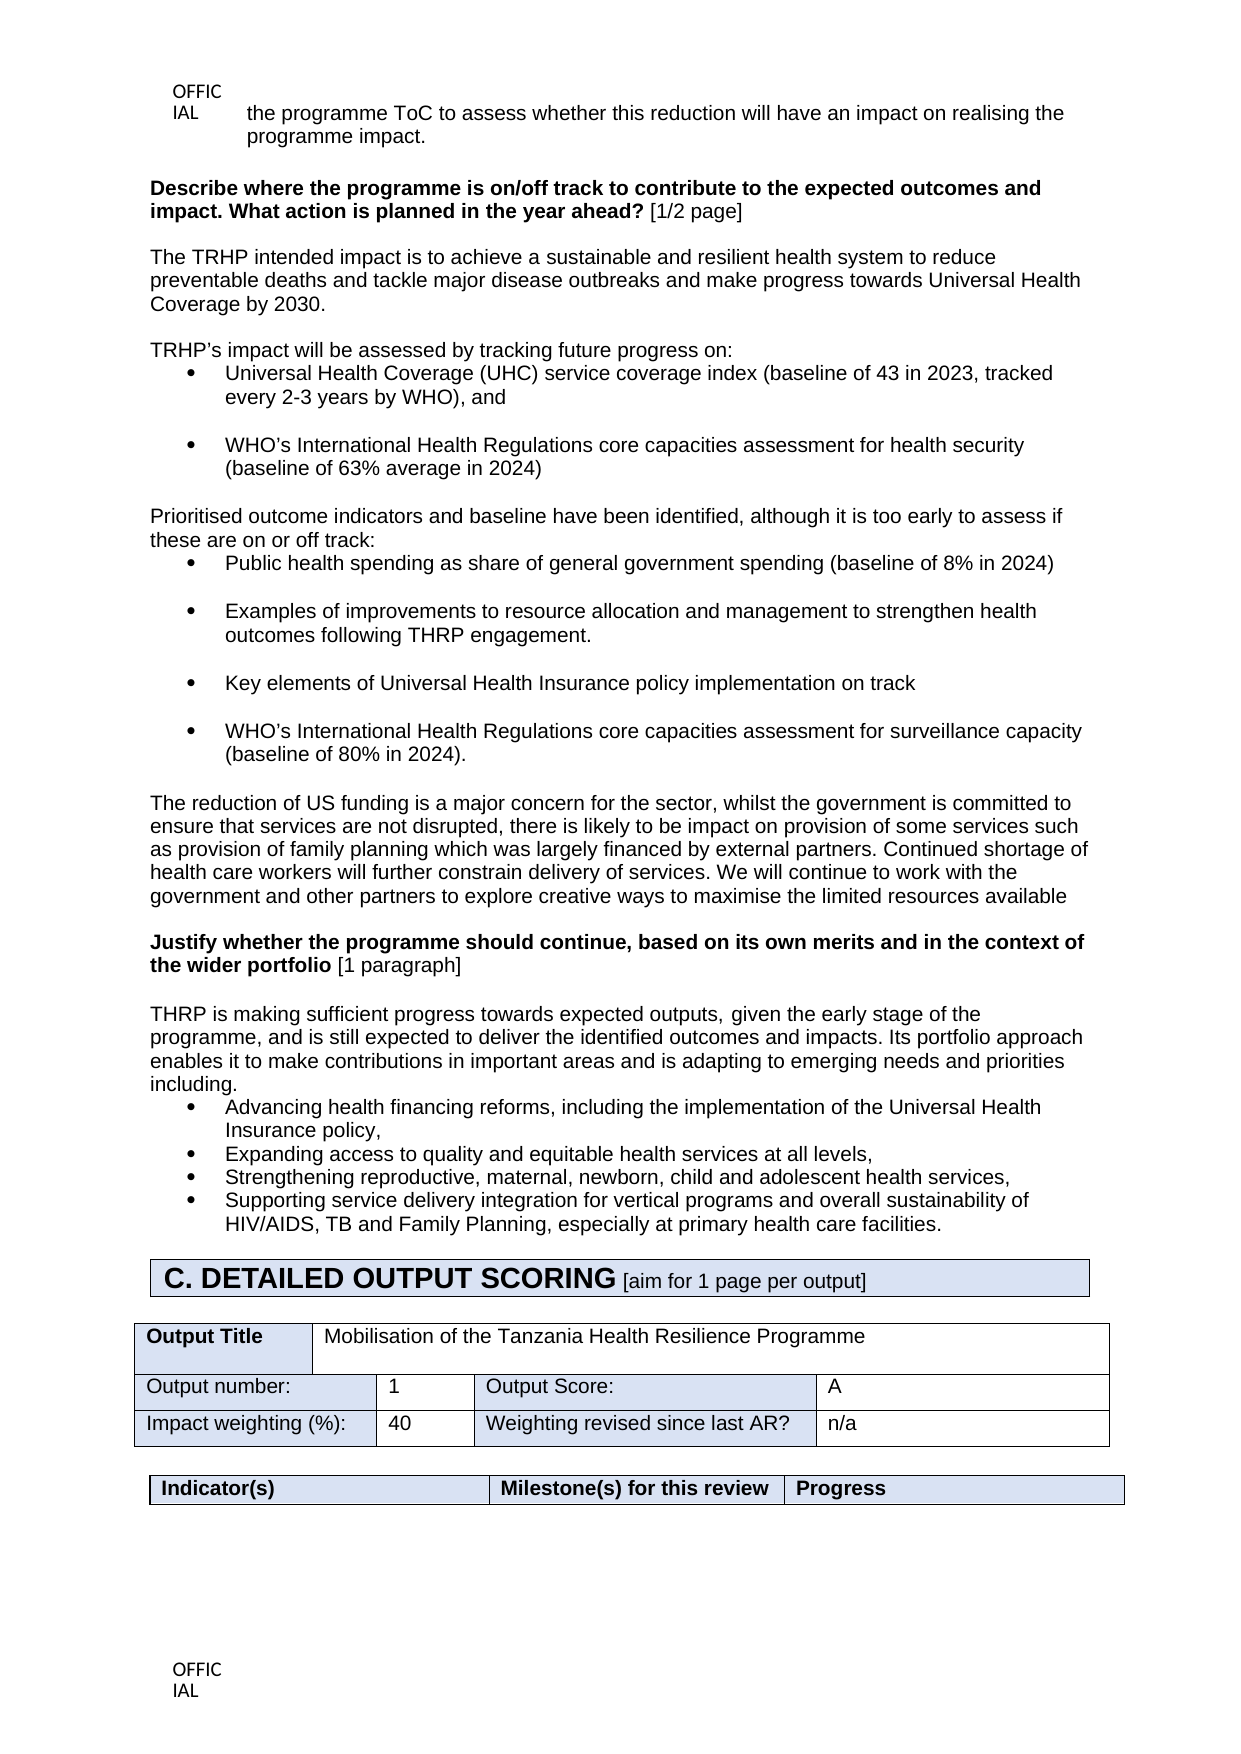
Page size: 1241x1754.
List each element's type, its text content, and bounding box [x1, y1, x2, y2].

list Strengthening reproductive, maternal, newborn, child and adolescent health services, [187, 1166, 1090, 1189]
list Public health spending as share of general government spending (baseline of 8% in 2024) [187, 551, 1090, 575]
text The TRHP intended impact is to achieve a sustainable and resilient health system to reduce preventable deaths and tackle major disease outbreaks and make progress towards Universal Health Coverage by 2030. [150, 246, 1090, 315]
table_cell 40 [377, 1411, 474, 1446]
list Expanding access to quality and equitable health services at all levels, [187, 1142, 1090, 1166]
list Key elements of Universal Health Insurance policy implementation on track [187, 671, 1090, 695]
table_cell Weighting revised since last AR? [475, 1411, 816, 1446]
table_header Milestone(s) for this review [490, 1476, 784, 1503]
list Supporting service delivery integration for vertical programs and overall sustainability of HIV/AIDS, TB and Family Planning, especially at primary health care facilities. [187, 1189, 1090, 1235]
table_cell 1 [377, 1375, 474, 1410]
table_header Output Title [135, 1324, 312, 1374]
list WHO’s International Health Regulations core capacities assessment for surveillance capacity (baseline of 80% in 2024). [187, 720, 1090, 766]
table_header Indicator(s) [151, 1476, 489, 1503]
list WHO’s International Health Regulations core capacities assessment for health security (baseline of 63% average in 2024) [187, 433, 1090, 480]
text THRP is making sufficient progress towards expected outputs, given the early stage of the programme, and is still expected to deliver the identified outcomes and impacts. Its portfolio approach enables it to make contributions in important areas and is adapting to emerging needs and priorities including. [150, 1003, 1090, 1096]
table_cell Output Score: [475, 1375, 816, 1410]
text The ToC has been reviewed as part of the programme and assessed to remain relevant. However, following the withdraw of USAID funding, there has been a major reduction of resources in the sector, USAID was contributing close to 40% of the health sector budget. In the following year, we will review the programme ToC to assess whether this reduction will have an impact on realising the programme impact. [150, 102, 1090, 176]
table_header Mobilisation of the Tanzania Health Resilience Programme [313, 1324, 1109, 1374]
table_cell A [817, 1375, 1109, 1410]
text Prioritised outcome indicators and baseline have been identified, although it is too early to assess if these are on or off track: [150, 505, 1090, 551]
list Examples of improvements to resource allocation and management to strengthen health outcomes following THRP engagement. [187, 600, 1090, 646]
list Universal Health Coverage (UHC) service coverage index (baseline of 43 in 2023, tracked every 2-3 years by WHO), and [187, 362, 1090, 408]
table_header Progress [785, 1476, 1124, 1503]
text TRHP’s impact will be assessed by tracking future progress on: [150, 339, 1090, 362]
subtitle C. DETAILED OUTPUT SCORING [aim for 1 page per output] [151, 1260, 1089, 1296]
text The reduction of US funding is a major concern for the sector, whilst the government is committed to ensure that services are not disrupted, there is likely to be impact on provision of some services such as provision of family planning which was largely financed by external partners. Continued shortage of health care workers will further constrain delivery of services. We will continue to work with the government and other partners to explore creative ways to maximise the limited resources available [150, 791, 1090, 907]
table_cell n/a [817, 1411, 1109, 1446]
text Justify whether the programme should continue, based on its own merits and in the context of the wider portfolio [1 paragraph] [150, 931, 1090, 977]
table_cell Impact weighting (%): [135, 1411, 376, 1446]
list Advancing health financing reforms, including the implementation of the Universal Health Insurance policy, [187, 1096, 1090, 1142]
text Describe where the programme is on/off track to contribute to the expected outcomes and impact. What action is planned in the year ahead? [1/2 page] [150, 176, 1090, 222]
table_cell Output number: [135, 1375, 376, 1410]
